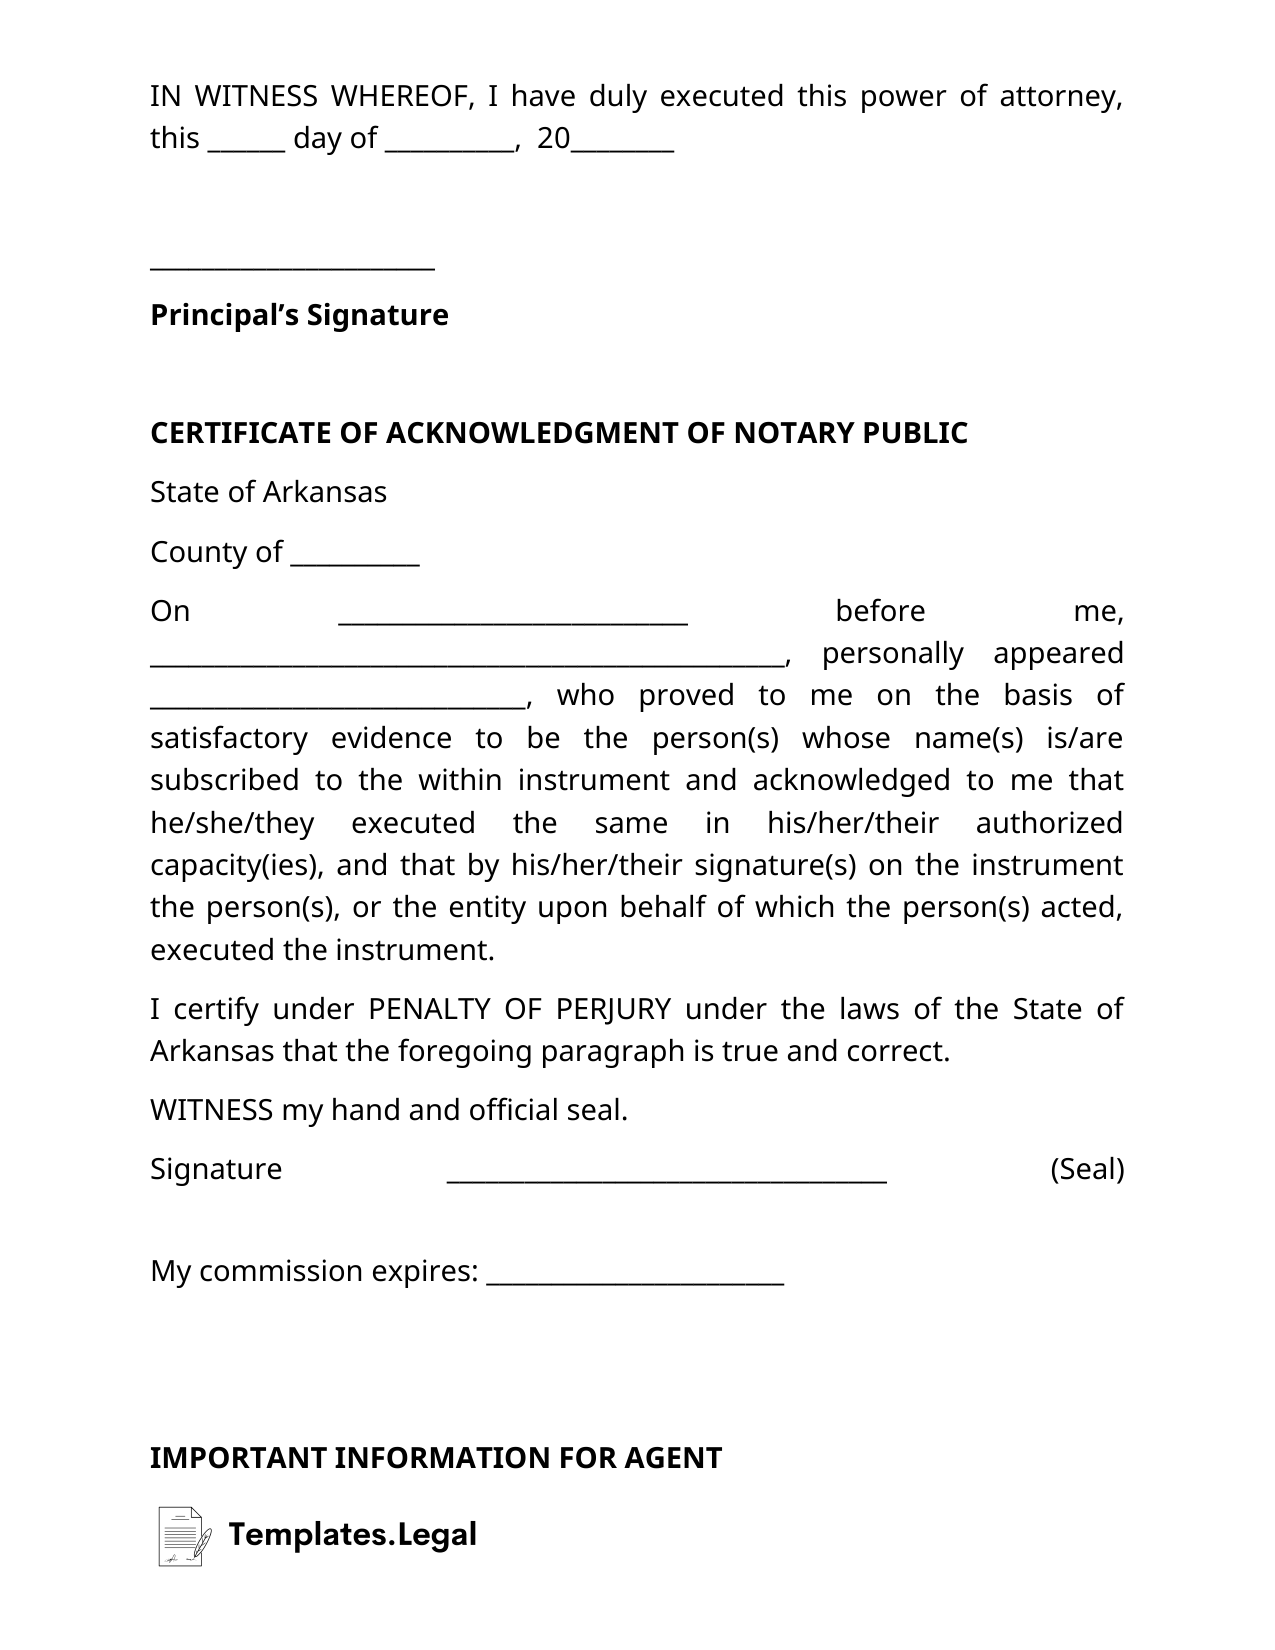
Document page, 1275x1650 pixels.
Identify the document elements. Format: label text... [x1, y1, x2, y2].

text IN WITNESS WHEREOF, I have duly executed this power of attorney, this ______ day of __________, 20________ [150, 75, 1125, 157]
text WITNESS my hand and official seal. [150, 1089, 1125, 1129]
text My commission expires: _______________________ [150, 1250, 1125, 1290]
text Principal’s Signature [150, 294, 1125, 334]
text Signature __________________________________ (Seal) [150, 1149, 1125, 1231]
text IMPORTANT INFORMATION FOR AGENT [150, 1438, 1125, 1477]
text On ___________________________ before me, _________________________________________________, personally appeared _____________________________, who proved to me on the basis of satisfactory evidence to be the person(s) whose name(s) is/are subscribed to the within instrument and acknowledged to me that he/she/they executed the same in his/her/their authorized capacity(ies), and that by his/her/their signature(s) on the instrument the person(s), or the entity upon behalf of which the person(s) acted, executed the instrument. [150, 590, 1125, 969]
text CERTIFICATE OF ACKNOWLEDGMENT OF NOTARY PUBLIC [150, 413, 1125, 452]
text I certify under PENALTY OF PERJURY under the laws of the State of Arkansas that the foregoing paragraph is true and correct. [150, 988, 1125, 1070]
text ______________________ [150, 236, 1125, 275]
text County of __________ [150, 531, 1125, 571]
text State of Arkansas [150, 472, 1125, 511]
